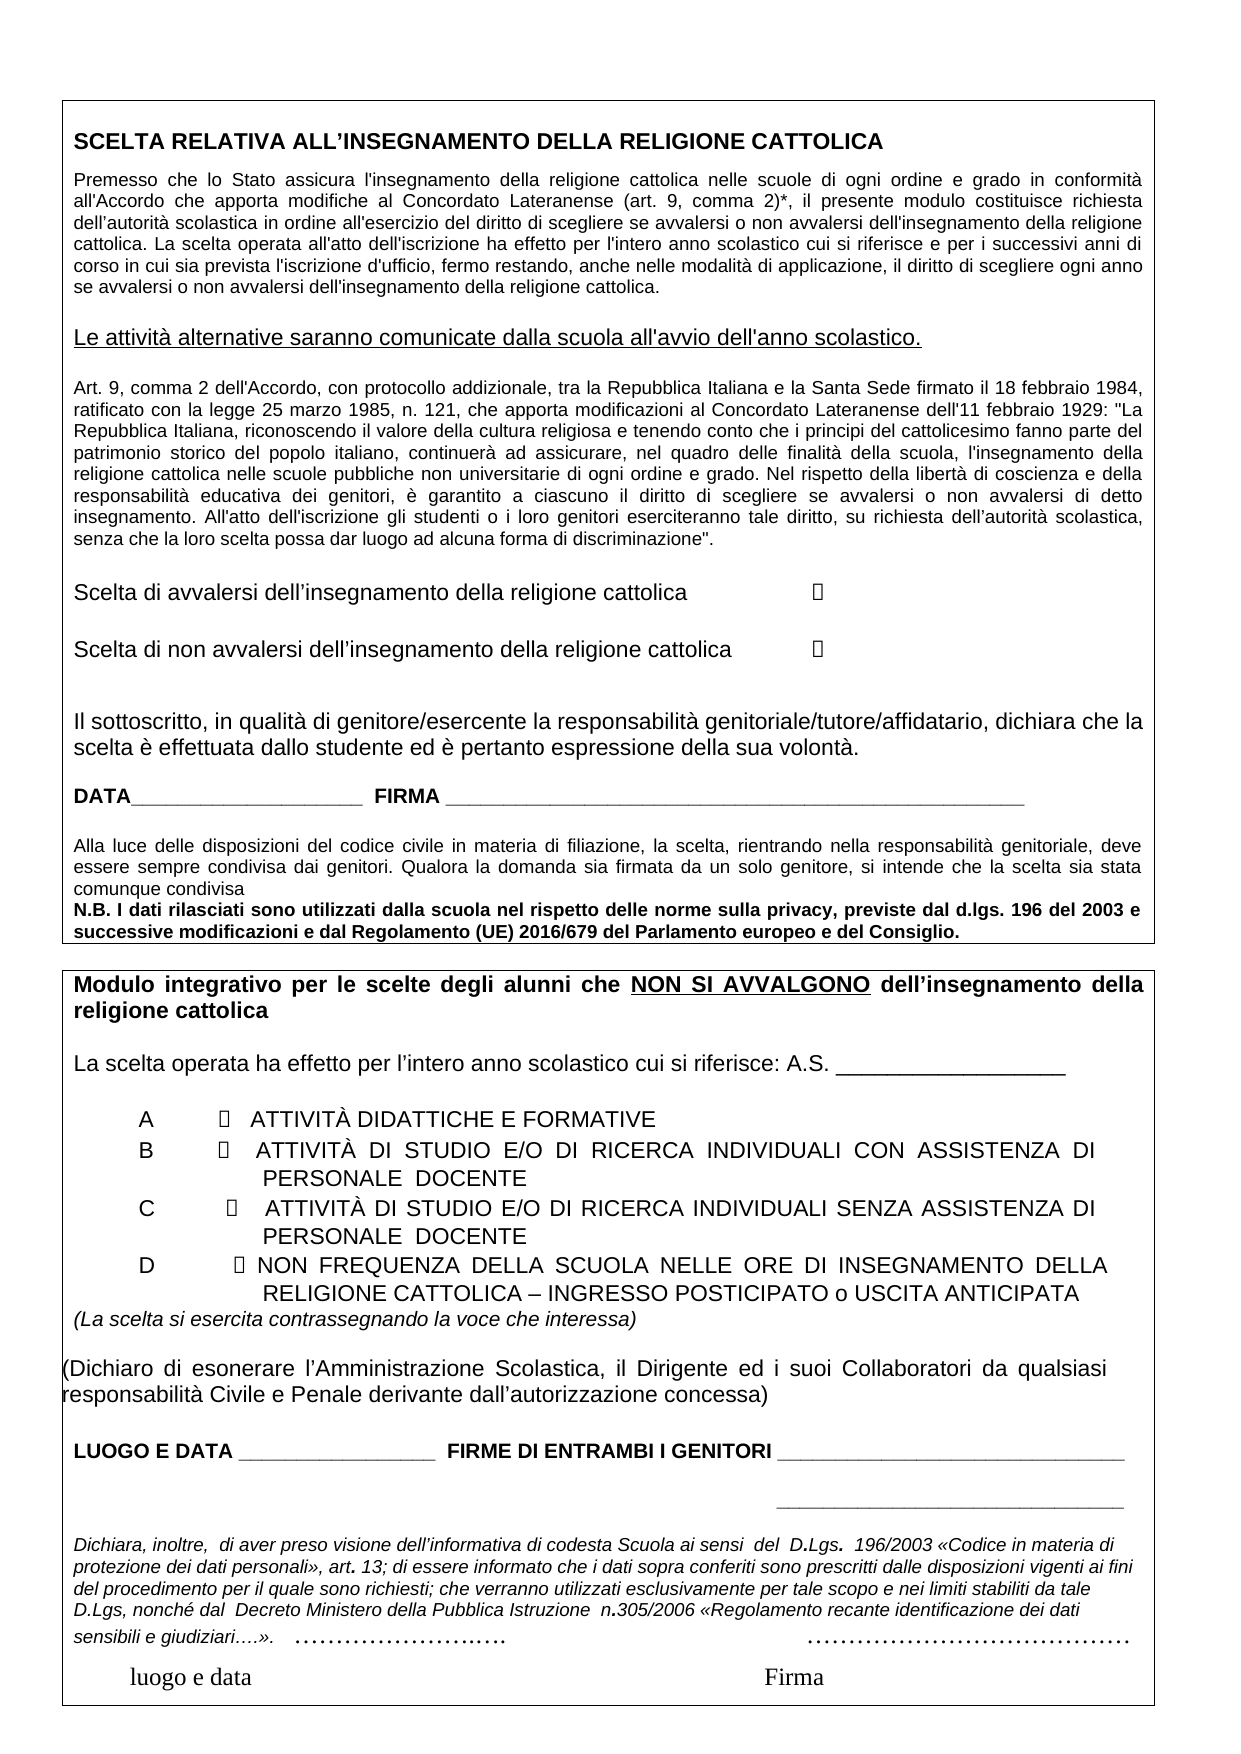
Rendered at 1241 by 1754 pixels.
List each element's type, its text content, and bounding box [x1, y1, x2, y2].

table_header Scelta relativa all’insegnamento della religione cattolica Premesso che lo Stato assicura l'insegnamento della religione cattolica nelle scuole di ogni ordine e grado in conformità all'Accordo che apporta modifiche al Concordato Lateranense (art. 9, comma 2)*, il presente modulo costituisce richiesta dell’autorità scolastica in ordine all'esercizio del diritto di scegliere se avvalersi o non avvalersi dell'insegnamento della religione cattolica. La scelta operata all'atto dell'iscrizione ha effetto per l'intero anno scolastico cui si riferisce e per i successivi anni di corso in cui sia prevista l'iscrizione d'ufficio, fermo restando, anche nelle modalità di applicazione, il diritto di scegliere ogni anno se avvalersi o non avvalersi dell'insegnamento della religione cattolica. Le attività alternative saranno comunicate dalla scuola all'avvio dell'anno scolastico. Art. 9, comma 2 dell'Accordo, con protocollo addizionale, tra la Repubblica Italiana e la Santa Sede firmato il 18 febbraio 1984, ratificato con la legge 25 marzo 1985, n. 121, che apporta modificazioni al Concordato Lateranense dell'11 febbraio 1929: "La Repubblica Italiana, riconoscendo il valore della cultura religiosa e tenendo conto che i principi del cattolicesimo fanno parte del patrimonio storico del popolo italiano, continuerà ad assicurare, nel quadro delle finalità della scuola, l'insegnamento della religione cattolica nelle scuole pubbliche non universitarie di ogni ordine e grado. Nel rispetto della libertà di coscienza e della responsabilità educativa dei genitori, è garantito a ciascuno il diritto di scegliere se avvalersi o non avvalersi di detto insegnamento. All'atto dell'iscrizione gli studenti o i loro genitori eserciteranno tale diritto, su richiesta dell’autorità scolastica, senza che la loro scelta possa dar luogo ad alcuna forma di discriminazione". Scelta di avvalersi dell’insegnamento della religione cattolica  Scelta di non avvalersi dell’insegnamento della religione cattolica  Il sottoscritto, in qualità di genitore/esercente la responsabilità genitoriale/tutore/affidatario, dichiara che la scelta è effettuata dallo studente ed è pertanto espressione della sua volontà. DATA____________________ FIRMA __________________________________________________ Alla luce delle disposizioni del codice civile in materia di filiazione, la scelta, rientrando nella responsabilità genitoriale, deve essere sempre condivisa dai genitori. Qualora la domanda sia firmata da un solo genitore, si intende che la scelta sia stata comunque condivisa N.B. I dati rilasciati sono utilizzati dalla scuola nel rispetto delle norme sulla privacy, previste dal d.lgs. 196 del 2003 e successive modificazioni e dal Regolamento (UE) 2016/679 del Parlamento europeo e del Consiglio. [63, 101, 1154, 942]
table_cell [62, 944, 1155, 970]
table_cell Modulo integrativo per le scelte degli alunni che NON SI AVVALGONO dell’insegnamento della religione cattolica La scelta operata ha effetto per l’intero anno scolastico cui si riferisce: A.S. __________________ A  ATTIVITÀ DIDATTICHE E FORMATIVE B  ATTIVITÀ DI STUDIO E/O DI RICERCA INDIVIDUALI CON ASSISTENZA DI PERSONALE DOCENTE C  ATTIVITÀ DI STUDIO E/O DI RICERCA INDIVIDUALI SENZA ASSISTENZA DI PERSONALE DOCENTE D  NON FREQUENZA DELLA SCUOLA NELLE ORE DI INSEGNAMENTO DELLA RELIGIONE CATTOLICA – INGRESSO POSTICIPATO o USCITA ANTICIPATA (La scelta si esercita contrassegnando la voce che interessa) (Dichiaro di esonerare l’Amministrazione Scolastica, il Dirigente ed i suoi Collaboratori da qualsiasi responsabilità Civile e Penale derivante dall’autorizzazione concessa) LUOGO E DATA _________________ FIRME DI ENTRAMBI I GENITORI ______________________________ ______________________________ Dichiara, inoltre, di aver preso visione dell’informativa di codesta Scuola ai sensi del D.Lgs. 196/2003 «Codice in materia di protezione dei dati personali», art. 13; di essere informato che i dati sopra conferiti sono prescritti dalle disposizioni vigenti ai fini del procedimento per il quale sono richiesti; che verranno utilizzati esclusivamente per tale scopo e nei limiti stabiliti da tale D.Lgs, nonché dal Decreto Ministero della Pubblica Istruzione n.305/2006 «Regolamento recante identificazione dei dati sensibili e giudiziari….». ………………….…. ………………………………… luogo e data Firma [63, 971, 1154, 1705]
